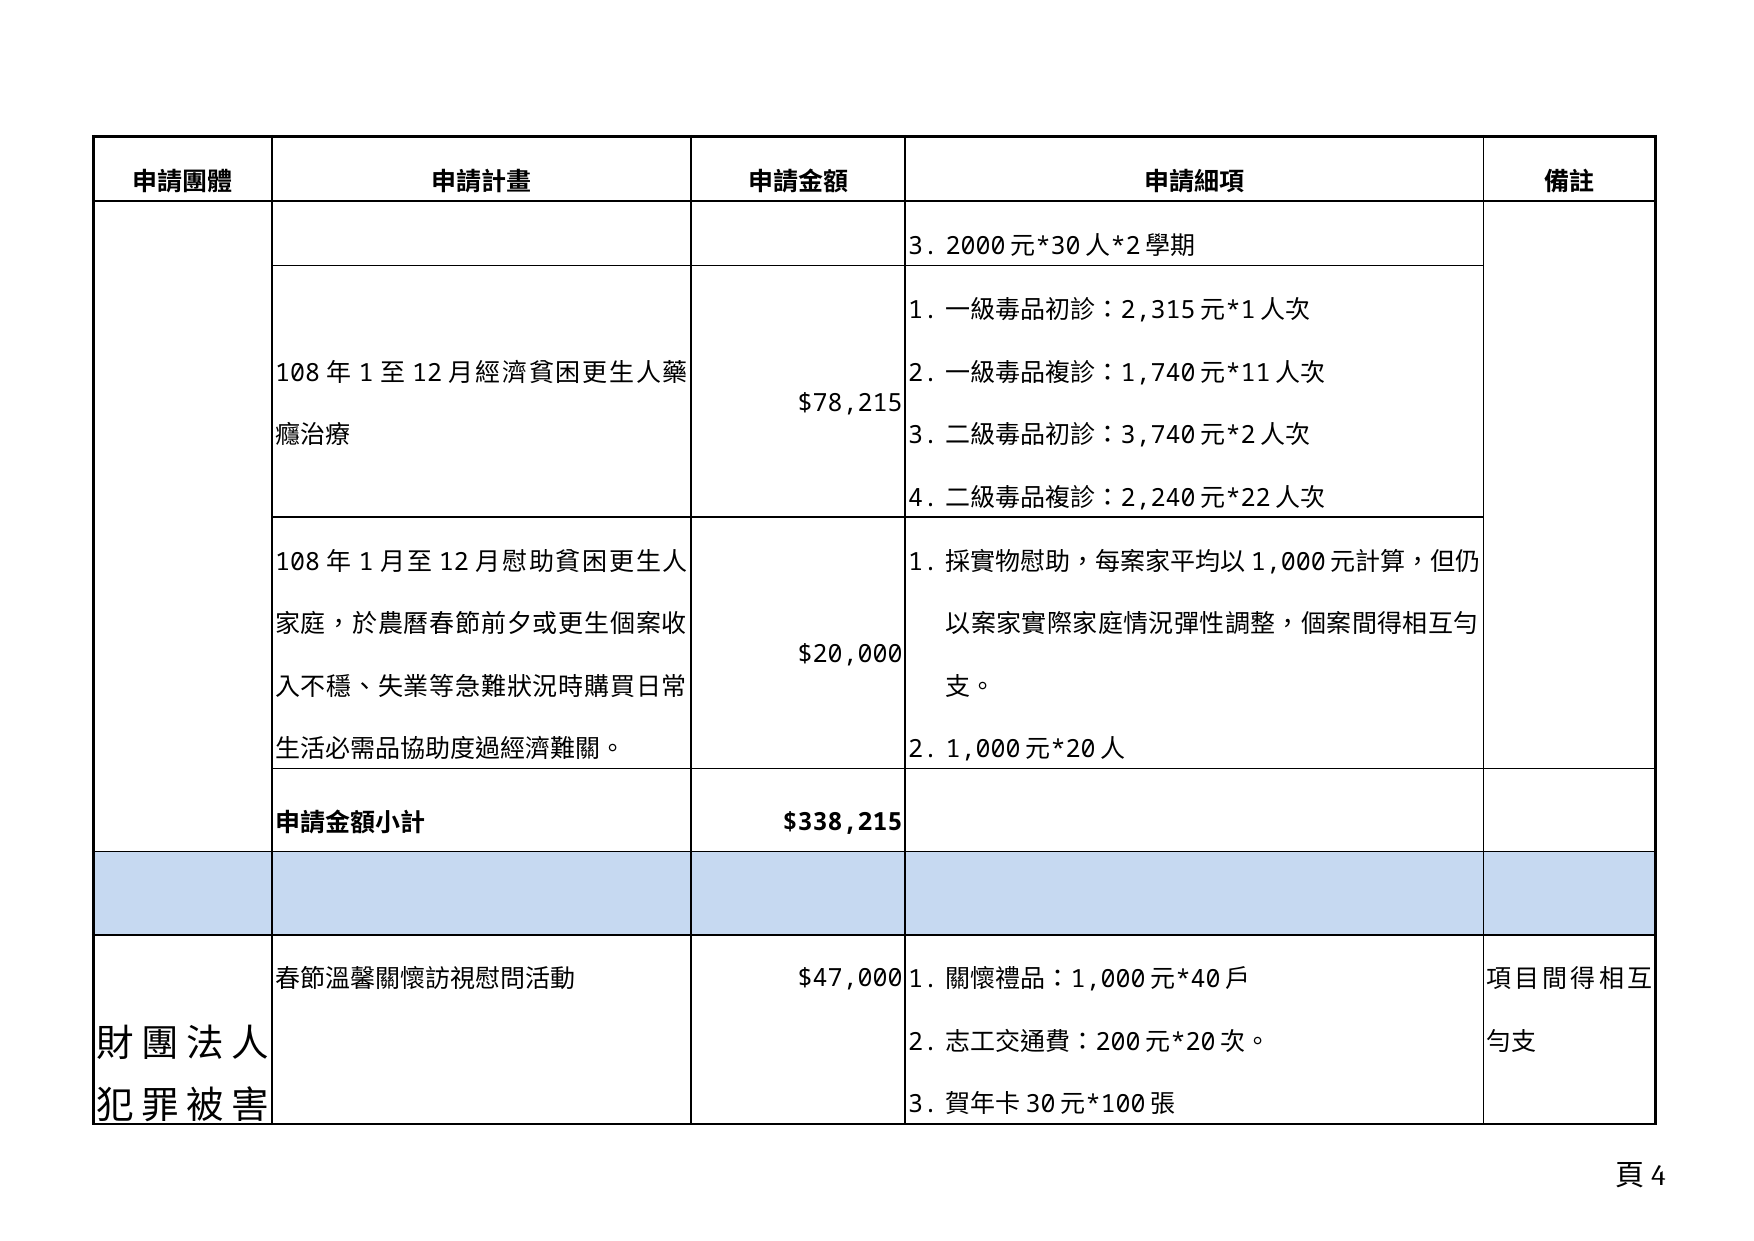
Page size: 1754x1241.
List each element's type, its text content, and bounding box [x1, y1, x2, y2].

table_cell 一級毒品初診：2,315元*1人次 一級毒品複診：1,740元*11人次 二級毒品初診：3,740元*2人次 二級毒品複診：2,240元*22人次 [906, 266, 1483, 516]
table_cell [1484, 769, 1654, 851]
table_cell [1484, 202, 1654, 768]
table_cell 項目間得相互勻支 [1484, 936, 1654, 1123]
table_cell $47,000 [692, 936, 904, 1123]
table_cell [273, 202, 690, 264]
table_cell [692, 202, 904, 264]
table_cell $338,215 [692, 769, 904, 851]
table_cell 依個案就讀年級資助每人一套課業參考書及文具 每套平均約2,000元，實際仍依學童實際求學需求彈性調整，個案間得相互勻支 2000元*30人*2學期 [906, 202, 1483, 264]
table_cell [692, 852, 904, 934]
table_cell [906, 769, 1483, 851]
table_cell [906, 852, 1483, 934]
table_header 備註 [1484, 138, 1654, 200]
table_header 申請計畫 [273, 138, 690, 200]
table_cell [95, 202, 271, 851]
table_cell [95, 852, 271, 934]
table_cell 申請金額小計 [273, 769, 690, 851]
table_cell $20,000 [692, 518, 904, 768]
table_header 申請金額 [692, 138, 904, 200]
table_cell [273, 852, 690, 934]
table_cell [1484, 852, 1654, 934]
table_cell 採實物慰助，每案家平均以1,000元計算，但仍以案家實際家庭情況彈性調整，個案間得相互勻支。 1,000元*20人 [906, 518, 1483, 768]
table_cell $78,215 [692, 266, 904, 516]
table_header 申請團體 [95, 138, 271, 200]
table_header 申請細項 [906, 138, 1483, 200]
table_cell 關懷禮品：1,000元*40戶 志工交通費：200元*20次。 賀年卡30元*100張 [906, 936, 1483, 1123]
table_cell 春節溫馨關懷訪視慰問活動 [273, 936, 690, 1123]
table_cell 108年1至12月經濟貧困更生人藥癮治療 [273, 266, 690, 516]
table_cell 108年1月至12月慰助貧困更生人家庭，於農曆春節前夕或更生個案收入不穩、失業等急難狀況時購買日常生活必需品協助度過經濟難關。 [273, 518, 690, 768]
table_cell 財團法人犯罪被害 [95, 936, 271, 1123]
